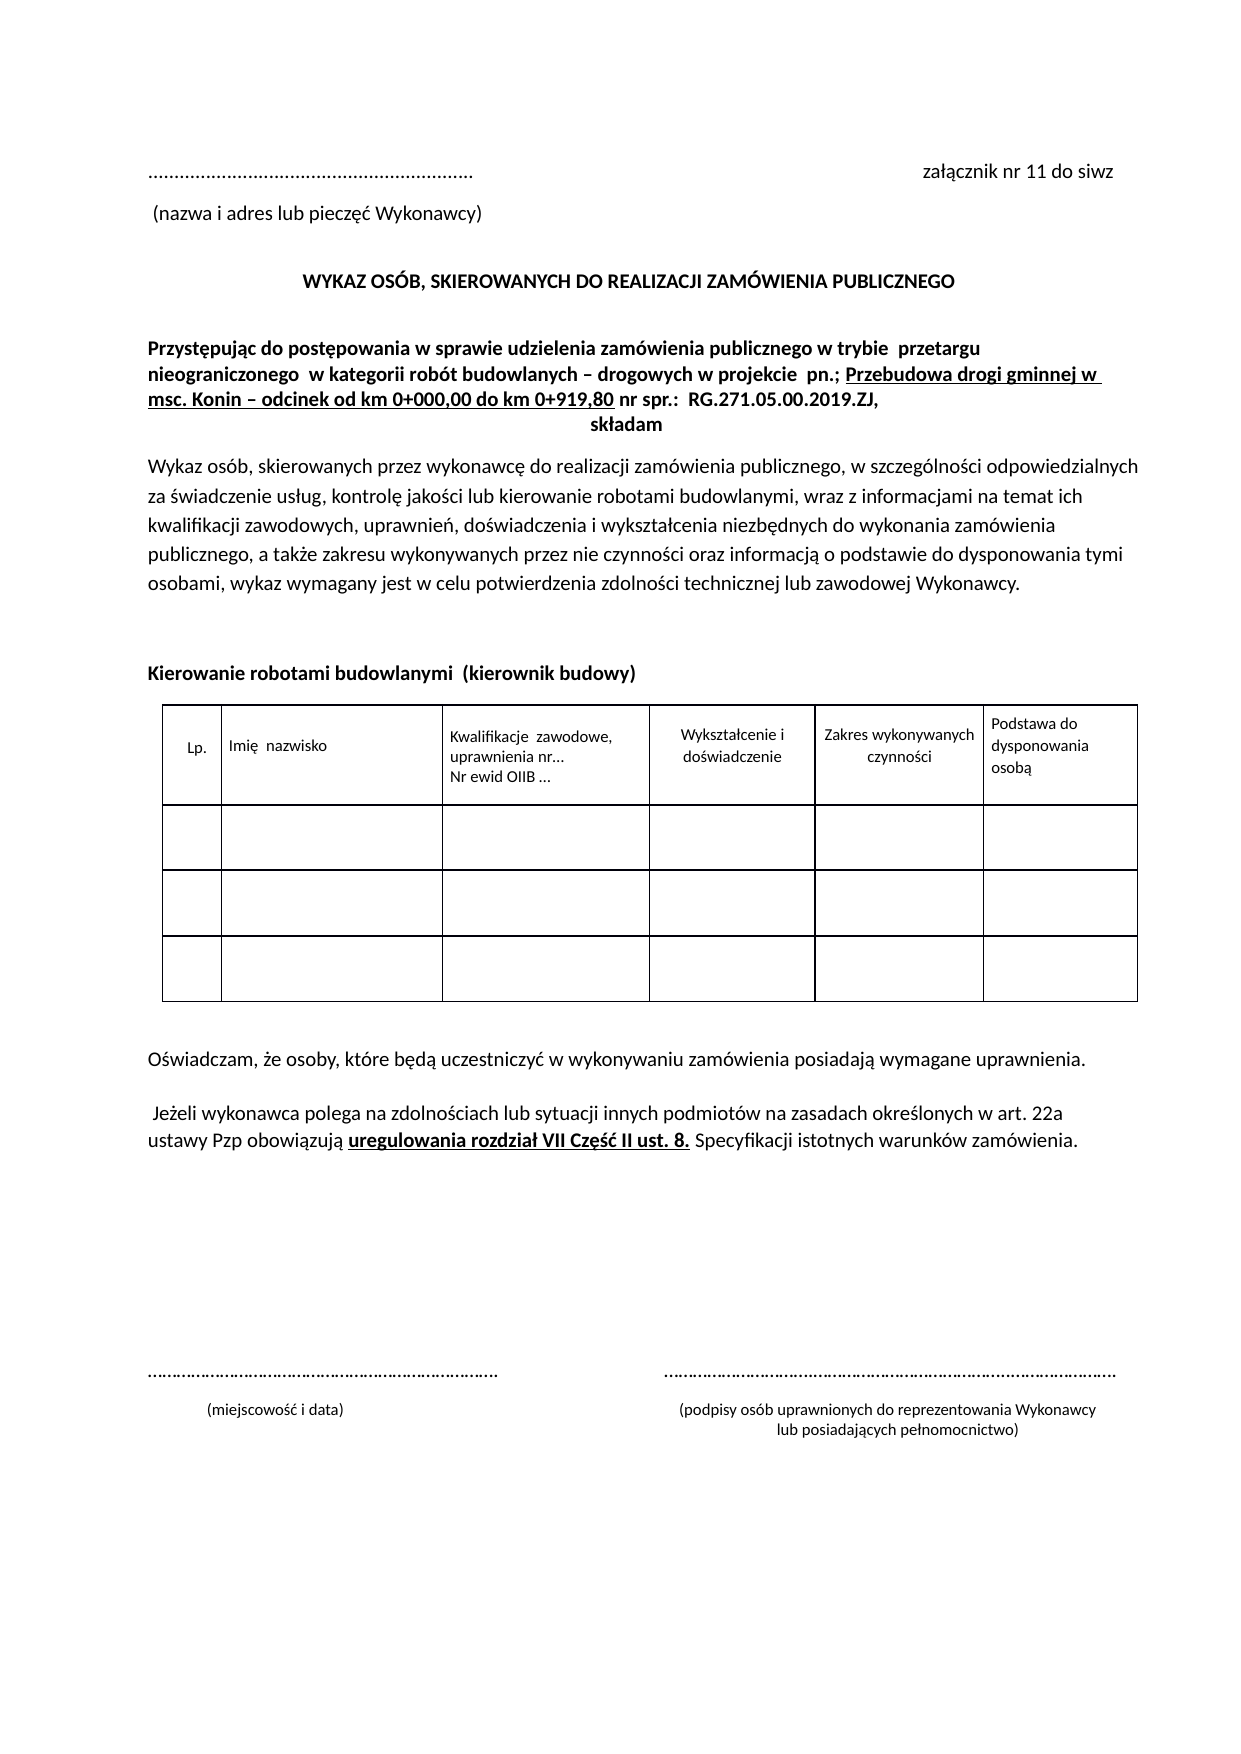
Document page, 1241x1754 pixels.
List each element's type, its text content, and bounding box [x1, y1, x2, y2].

table_cell [816, 806, 983, 869]
table_cell [984, 806, 1137, 869]
table_header Kwalifikacje zawodowe, uprawnienia nr… Nr ewid OIIB … [443, 706, 649, 803]
text Wykaz osób, skierowanych przez wykonawcę do realizacji zamówienia publicznego, w szczególności odpowiedzialnych za świadczenie usług, kontrolę jakości lub kierowanie robotami budowlanymi, wraz z informacjami na temat ich kwalifikacji zawodowych, uprawnień, doświadczenia i wykształcenia niezbędnych do wykonania zamówienia publicznego, a także zakresu wykonywanych przez nie czynności oraz informacją o podstawie do dysponowania tymi osobami, wykaz wymagany jest w celu potwierdzenia zdolności technicznej lub zawodowej Wykonawcy. [148, 454, 1152, 596]
table_cell [984, 937, 1137, 1001]
table_cell [650, 806, 814, 869]
table_cell [443, 937, 649, 1001]
table_header Wykształcenie i doświadczenie [650, 706, 814, 803]
table_cell [222, 806, 442, 869]
table_cell [222, 937, 442, 1001]
text Kierowanie robotami budowlanymi (kierownik budowy) [148, 660, 1152, 686]
table_cell [163, 871, 221, 935]
text WYKAZ OSÓB, SKIEROWANYCH DO REALIZACJI ZAMÓWIENIA PUBLICZNEGO [148, 242, 1122, 293]
text Oświadczam, że osoby, które będą uczestniczyć w wykonywaniu zamówienia posiadają wymagane uprawnienia. Jeżeli wykonawca polega na zdolnościach lub sytuacji innych podmiotów na zasadach określonych w art. 22a ustawy Pzp obowiązują uregulowania rozdział VII Część II ust. 8. Specyfikacji istotnych warunków zamówienia. [148, 1046, 1122, 1153]
table_cell [443, 806, 649, 869]
table_header Zakres wykonywanych czynności [816, 706, 983, 803]
table_cell [650, 937, 814, 1001]
table_cell [816, 871, 983, 935]
table_cell [163, 937, 221, 1001]
table_cell [222, 871, 442, 935]
table_cell [163, 806, 221, 869]
text Przystępując do postępowania w sprawie udzielenia zamówienia publicznego w trybie przetargu nieograniczonego w kategorii robót budowlanych – drogowych w projekcie pn.; Przebudowa drogi gminnej w msc. Konin – odcinek od km 0+000,00 do km 0+919,80 nr spr.: RG.271.05.00.2019.ZJ, składam [148, 310, 1122, 437]
table_cell [984, 871, 1137, 935]
text .............................................................. załącznik nr 11 do siwz [148, 133, 1122, 184]
table_header Imię nazwisko [222, 706, 442, 803]
table_header Podstawa do dysponowania osobą [984, 706, 1137, 803]
table_cell [650, 871, 814, 935]
text ………………………………………………………………. ………………………….…………………………………..…………………. [148, 1357, 1122, 1383]
table_header Lp. [163, 706, 221, 803]
table_cell [816, 937, 983, 1001]
text (nazwa i adres lub pieczęć Wykonawcy) [148, 200, 1122, 226]
table_cell [443, 871, 649, 935]
text (miejscowość i data) (podpisy osób uprawnionych do reprezentowania Wykonawcy lub posiadających pełnomocnictwo) [148, 1399, 1122, 1440]
